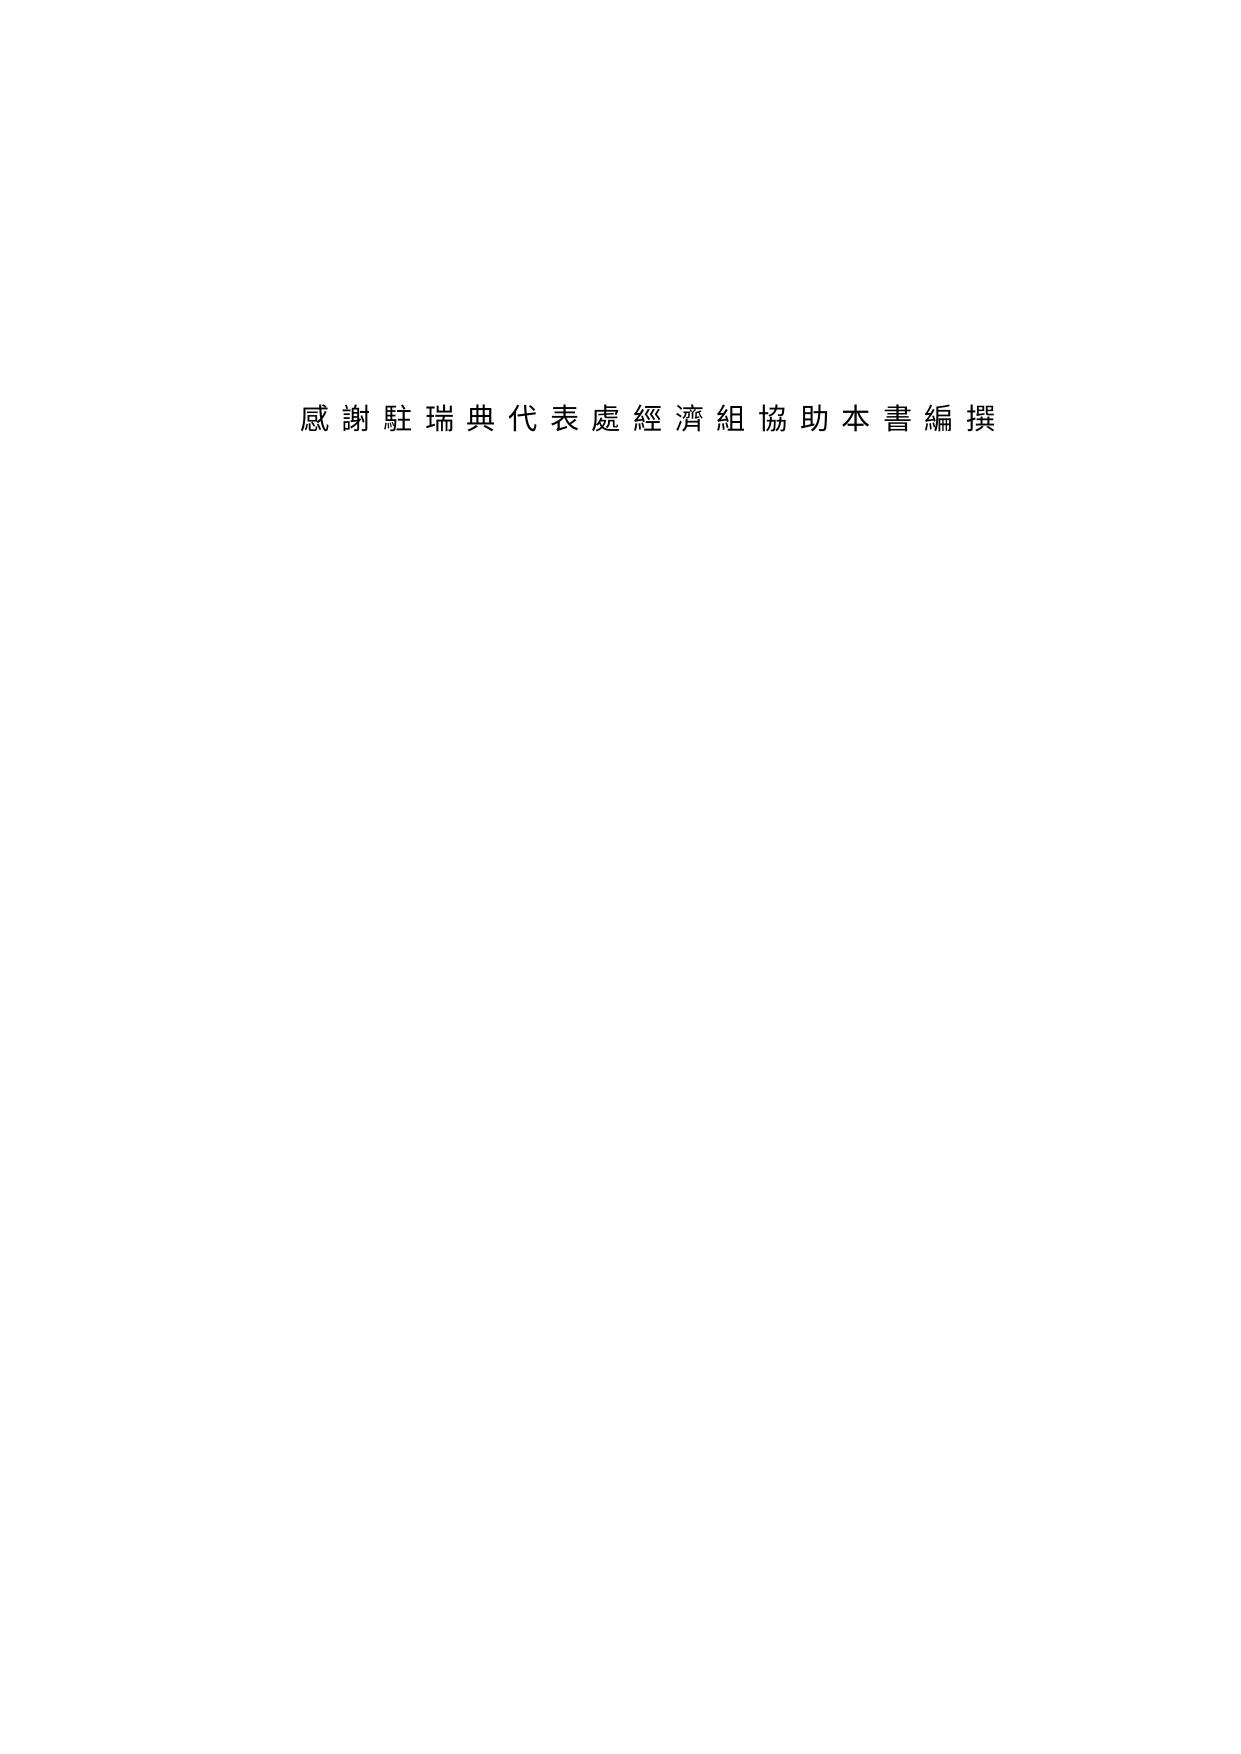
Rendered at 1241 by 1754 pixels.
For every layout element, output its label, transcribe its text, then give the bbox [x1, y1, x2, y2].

table_cell 感謝駐瑞典代表處經濟組協助本書編撰 [183, 250, 1074, 447]
